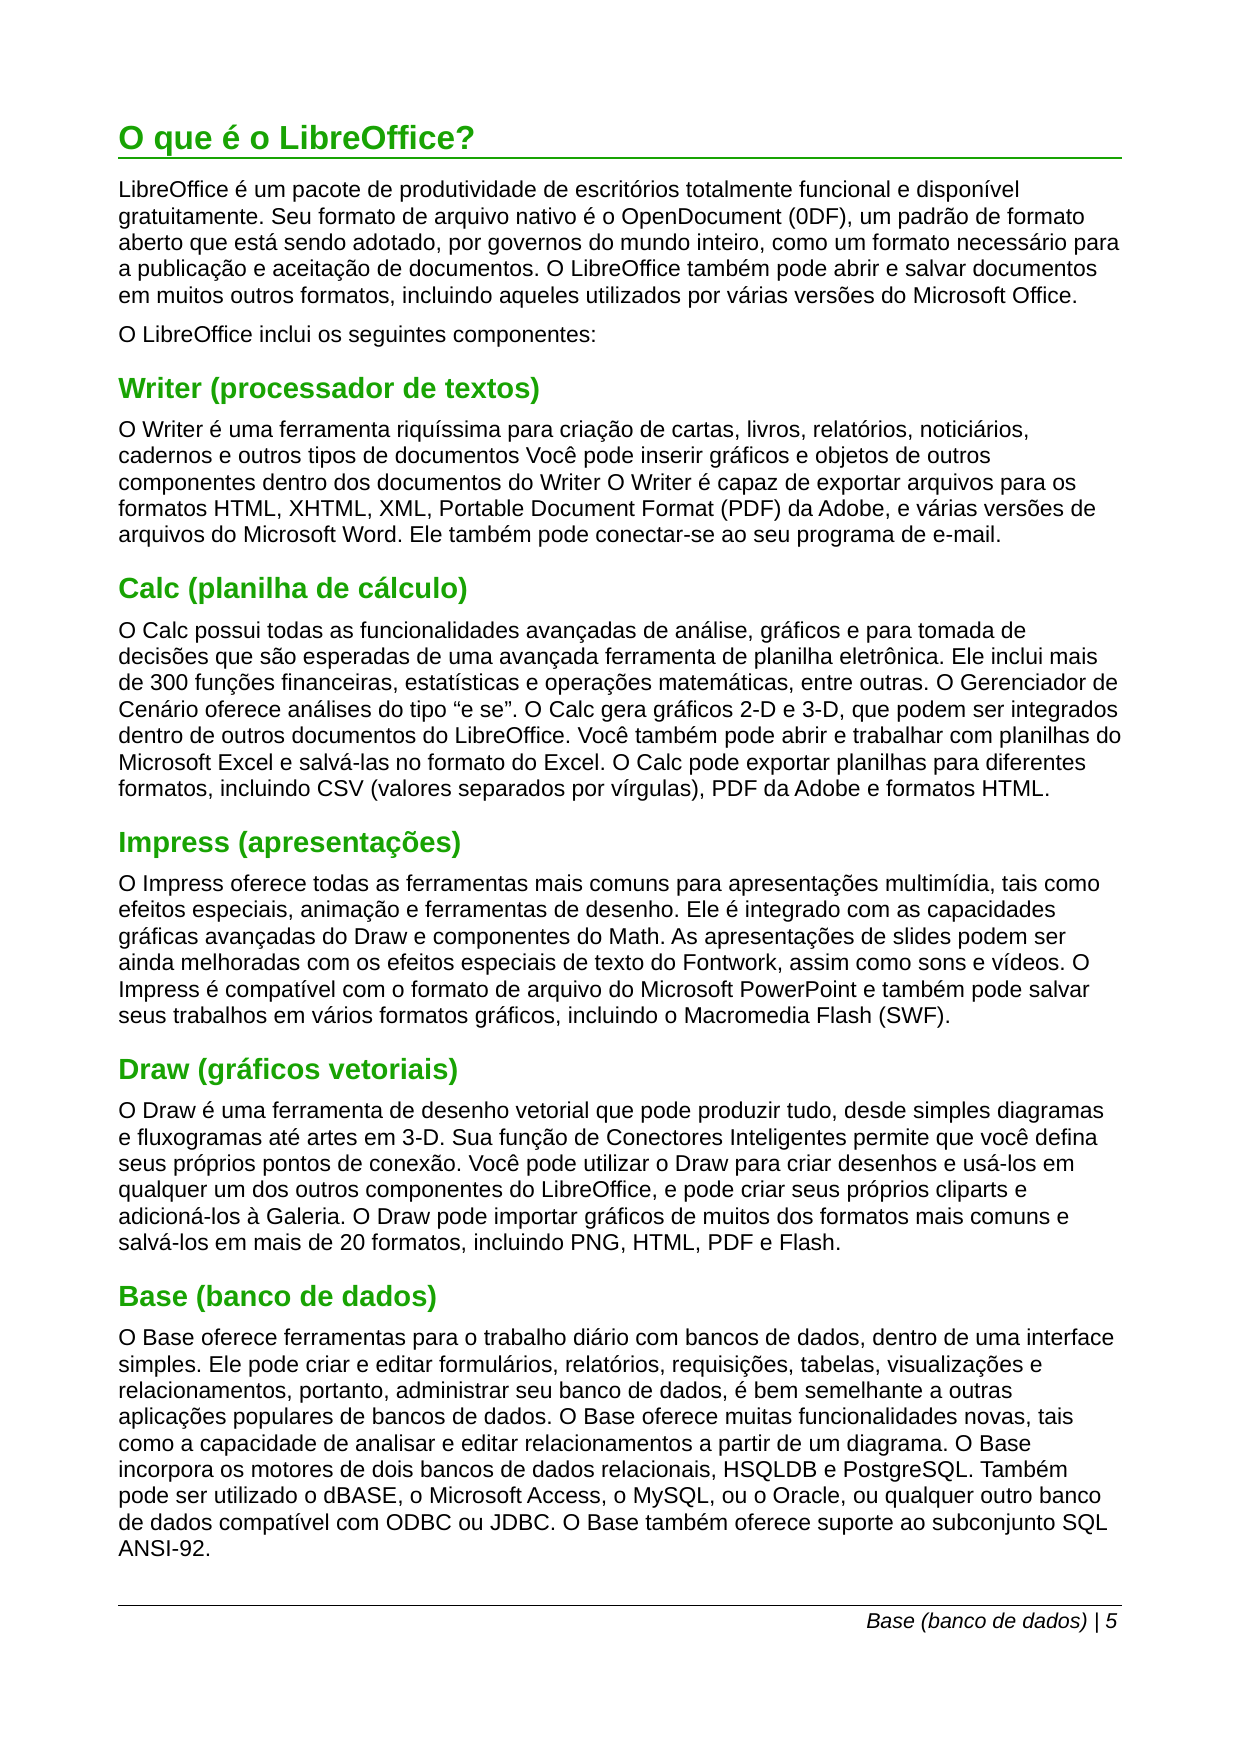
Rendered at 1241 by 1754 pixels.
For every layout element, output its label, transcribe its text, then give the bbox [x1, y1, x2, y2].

text O Impress oferece todas as ferramentas mais comuns para apresentações multimídia, tais como efeitos especiais, animação e ferramentas de desenho. Ele é integrado com as capacidades gráficas avançadas do Draw e componentes do Math. As apresentações de slides podem ser ainda melhoradas com os efeitos especiais de texto do Fontwork, assim como sons e vídeos. O Impress é compatível com o formato de arquivo do Microsoft PowerPoint e também pode salvar seus trabalhos em vários formatos gráficos, incluindo o Macromedia Flash (SWF). [118, 870, 1122, 1028]
text O Writer é uma ferramenta riquíssima para criação de cartas, livros, relatórios, noticiários, cadernos e outros tipos de documentos Você pode inserir gráficos e objetos de outros componentes dentro dos documentos do Writer O Writer é capaz de exportar arquivos para os formatos HTML, XHTML, XML, Portable Document Format (PDF) da Adobe, e várias versões de arquivos do Microsoft Word. Ele também pode conectar-se ao seu programa de e-mail. [118, 416, 1122, 548]
text O LibreOffice inclui os seguintes componentes: [118, 321, 1122, 347]
text O Calc possui todas as funcionalidades avançadas de análise, gráficos e para tomada de decisões que são esperadas de uma avançada ferramenta de planilha eletrônica. Ele inclui mais de 300 funções financeiras, estatísticas e operações matemáticas, entre outras. O Gerenciador de Cenário oferece análises do tipo “e se”. O Calc gera gráficos 2-D e 3-D, que podem ser integrados dentro de outros documentos do LibreOffice. Você também pode abrir e trabalhar com planilhas do Microsoft Excel e salvá-las no formato do Excel. O Calc pode exportar planilhas para diferentes formatos, incluindo CSV (valores separados por vírgulas), PDF da Adobe e formatos HTML. [118, 617, 1122, 801]
subtitle Writer (processador de textos) [118, 371, 1122, 404]
subtitle O que é o LibreOffice? [118, 118, 1122, 157]
subtitle Draw (gráficos vetoriais) [118, 1052, 1122, 1085]
text O Draw é uma ferramenta de desenho vetorial que pode produzir tudo, desde simples diagramas e fluxogramas até artes em 3-D. Sua função de Conectores Inteligentes permite que você defina seus próprios pontos de conexão. Você pode utilizar o Draw para criar desenhos e usá-los em qualquer um dos outros componentes do LibreOffice, e pode criar seus próprios cliparts e adicioná-los à Galeria. O Draw pode importar gráficos de muitos dos formatos mais comuns e salvá-los em mais de 20 formatos, incluindo PNG, HTML, PDF e Flash. [118, 1097, 1122, 1255]
subtitle Calc (planilha de cálculo) [118, 571, 1122, 605]
subtitle Base (banco de dados) [118, 1279, 1122, 1312]
subtitle Impress (apresentações) [118, 825, 1122, 858]
text O Base oferece ferramentas para o trabalho diário com bancos de dados, dentro de uma interface simples. Ele pode criar e editar formulários, relatórios, requisições, tabelas, visualizações e relacionamentos, portanto, administrar seu banco de dados, é bem semelhante a outras aplicações populares de bancos de dados. O Base oferece muitas funcionalidades novas, tais como a capacidade de analisar e editar relacionamentos a partir de um diagrama. O Base incorpora os motores de dois bancos de dados relacionais, HSQLDB e PostgreSQL. Também pode ser utilizado o dBASE, o Microsoft Access, o MySQL, ou o Oracle, ou qualquer outro banco de dados compatível com ODBC ou JDBC. O Base também oferece suporte ao subconjunto SQL ANSI-92. [118, 1324, 1122, 1561]
text LibreOffice é um pacote de produtividade de escritórios totalmente funcional e disponível gratuitamente. Seu formato de arquivo nativo é o OpenDocument (0DF), um padrão de formato aberto que está sendo adotado, por governos do mundo inteiro, como um formato necessário para a publicação e aceitação de documentos. O LibreOffice também pode abrir e salvar documentos em muitos outros formatos, incluindo aqueles utilizados por várias versões do Microsoft Office. [118, 176, 1122, 308]
